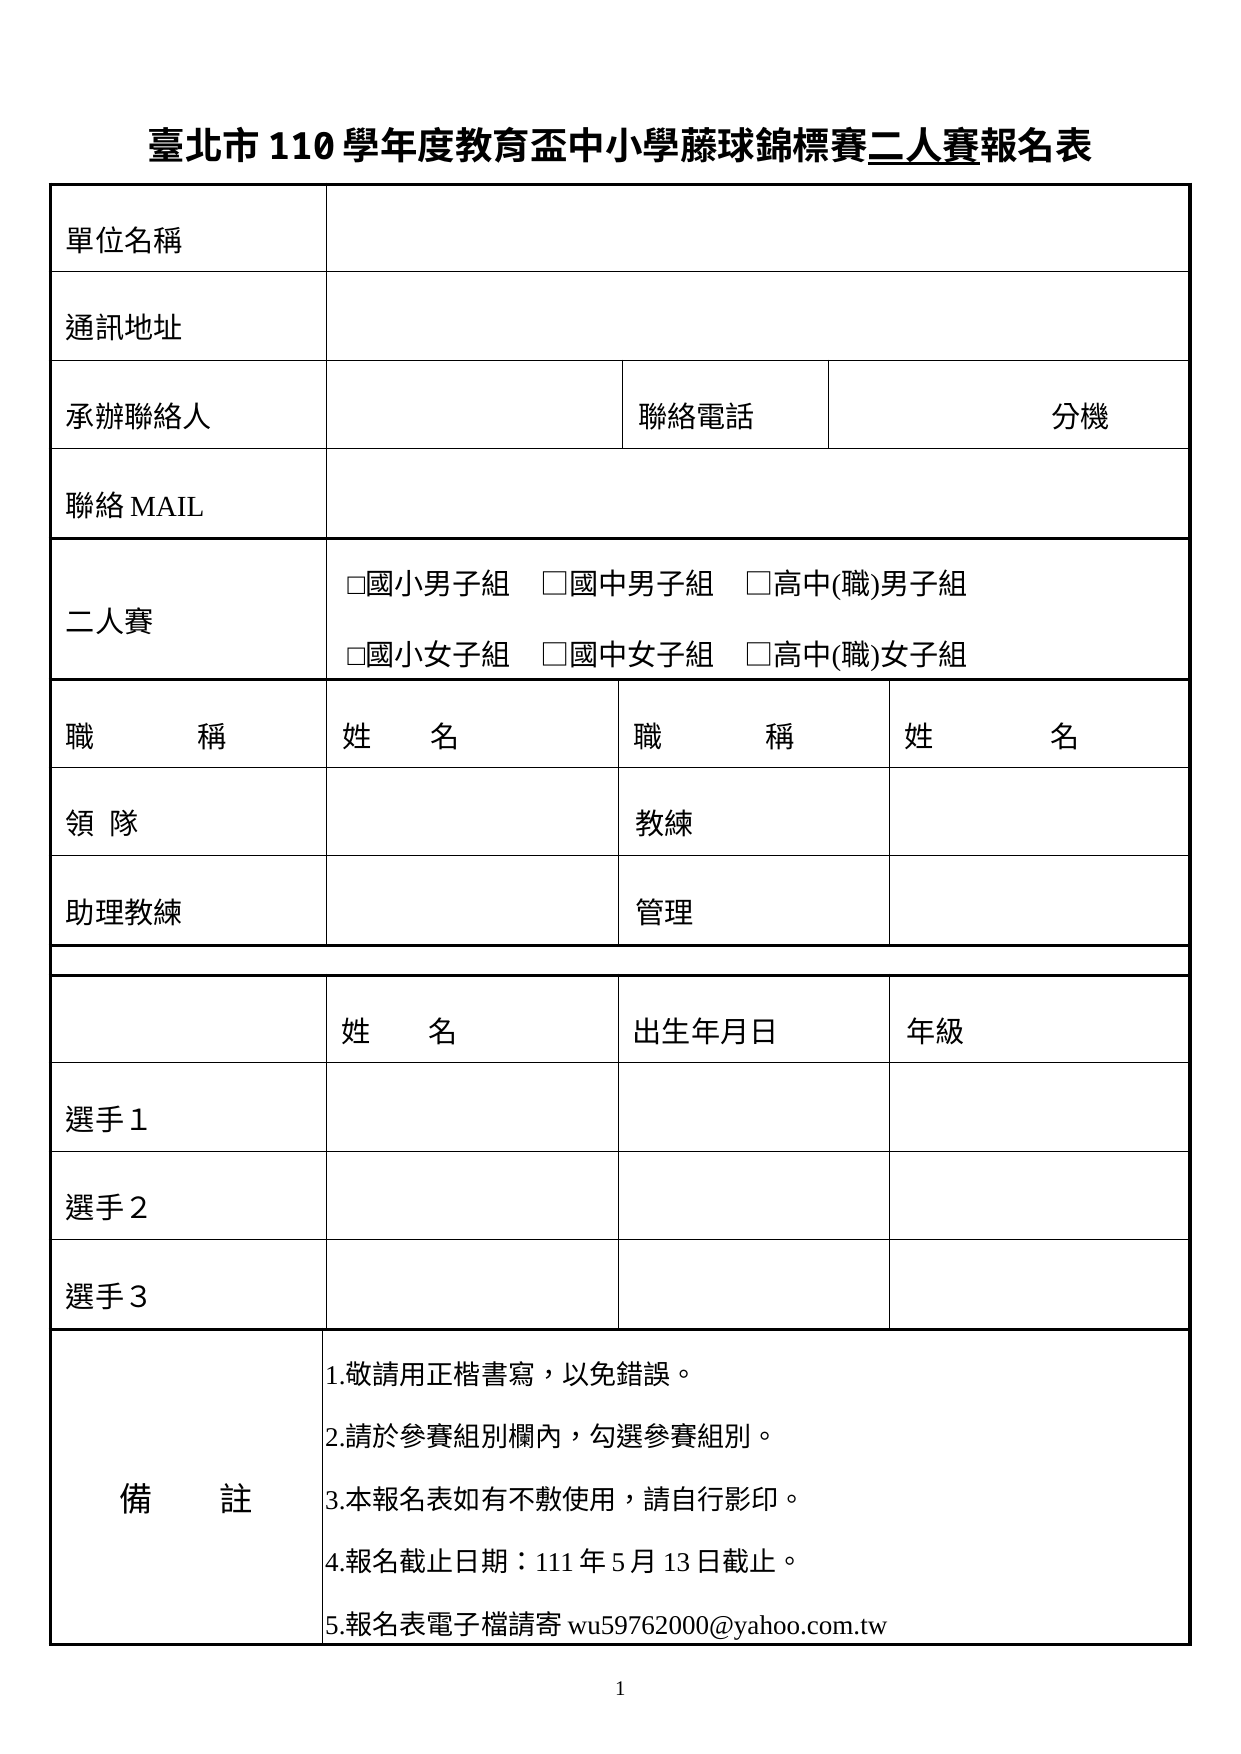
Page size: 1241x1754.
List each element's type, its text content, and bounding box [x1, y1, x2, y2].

table_cell 備 註 [52, 1331, 322, 1643]
table_cell 聯絡電話 [623, 361, 828, 448]
table_cell [327, 449, 1188, 537]
table_cell 1.敬請用正楷書寫，以免錯誤。 2.請於參賽組別欄內，勾選參賽組別。 3.本報名表如有不敷使用，請自行影印。 4.報名截止日期：111年5月13日截止。 5.報名表電子檔請寄wu59762000@yahoo.com.tw [323, 1331, 1188, 1643]
table_cell 承辦聯絡人 [52, 361, 326, 448]
table_cell 分機 [829, 361, 1188, 448]
table_cell 職 稱 [52, 681, 326, 767]
table_cell 管理 [619, 856, 889, 944]
table_cell □國小女子組 □國中女子組 □高中(職)女子組 [327, 608, 1188, 678]
table_cell [327, 768, 618, 855]
table_cell [890, 1240, 1188, 1328]
table_cell 職 稱 [619, 681, 889, 767]
table_cell [327, 856, 618, 944]
table_cell 選手１ [52, 1063, 326, 1151]
table_cell 教練 [619, 768, 889, 855]
table_cell [619, 1063, 889, 1151]
table_cell 選手２ [52, 1152, 326, 1239]
table_cell 姓 名 [327, 681, 618, 767]
table_cell 助理教練 [52, 856, 326, 944]
table_cell 領 隊 [52, 768, 326, 855]
table_header [327, 186, 1188, 271]
table_cell [327, 1063, 618, 1151]
table_cell [890, 768, 1188, 855]
table_cell [890, 1063, 1188, 1151]
table_cell □國小男子組 □國中男子組 □高中(職)男子組 [327, 540, 1188, 607]
table_cell [890, 1152, 1188, 1239]
table_cell 年級 [890, 977, 1188, 1062]
table_cell [52, 947, 1188, 973]
table_cell [327, 1240, 618, 1328]
table_cell 通訊地址 [52, 272, 326, 359]
table_cell [327, 1152, 618, 1239]
table_cell [327, 272, 1188, 359]
table_cell 選手３ [52, 1240, 326, 1328]
table_cell 姓 名 [327, 977, 618, 1062]
text 臺北市110學年度教育盃中小學藤球錦標賽二人賽報名表 [75, 101, 1165, 164]
table_cell 二人賽 [52, 540, 326, 678]
table_cell [619, 1152, 889, 1239]
table_cell [619, 1240, 889, 1328]
table_cell 出生年月日 [619, 977, 889, 1062]
table_cell 姓 名 [890, 681, 1188, 767]
table_header 單位名稱 [52, 186, 326, 271]
table_cell [327, 361, 622, 448]
table_cell [890, 856, 1188, 944]
table_cell [52, 977, 326, 1062]
table_cell 聯絡MAIL [52, 449, 326, 537]
